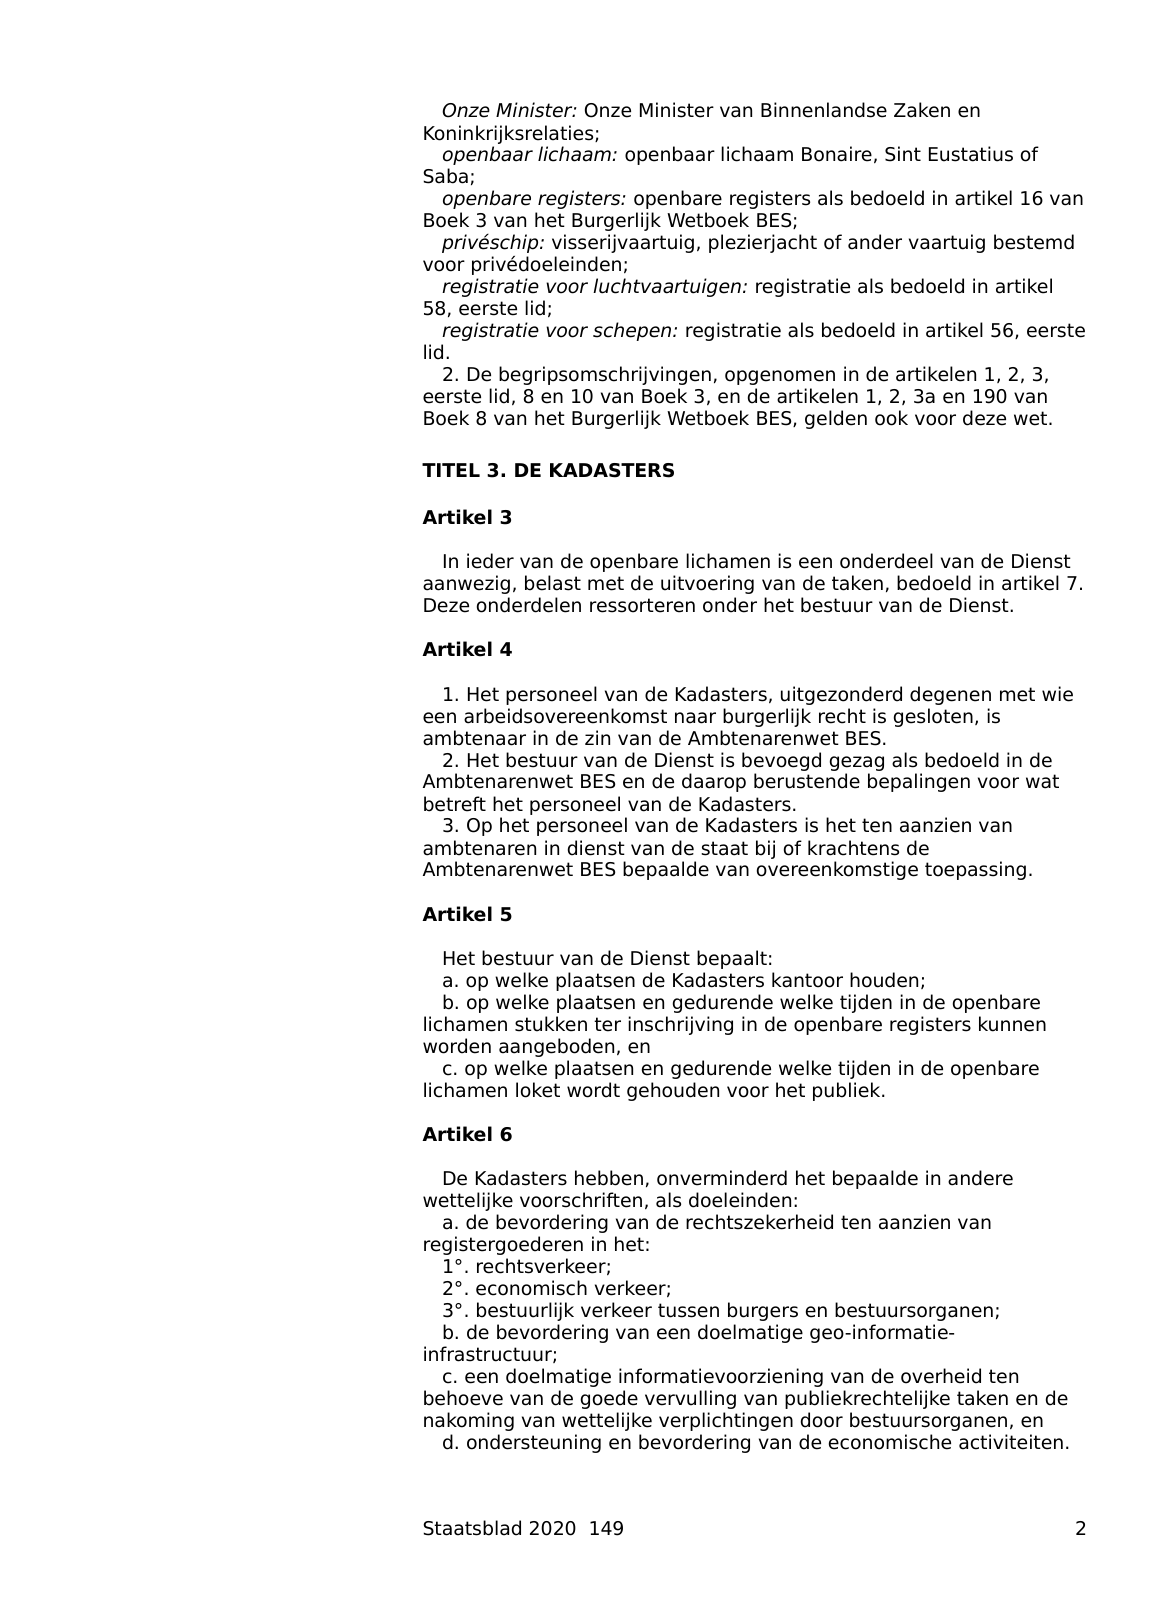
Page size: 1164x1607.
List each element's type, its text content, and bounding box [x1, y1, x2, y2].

text b. de bevordering van een doelmatige geo-informatie-infrastructuur; [422, 1322, 1087, 1366]
text 2. De begripsomschrijvingen, opgenomen in de artikelen 1, 2, 3, eerste lid, 8 en 10 van Boek 3, en de artikelen 1, 2, 3a en 190 van Boek 8 van het Burgerlijk Wetboek BES, gelden ook voor deze wet. [422, 364, 1087, 430]
subtitle TITEL 3. DE KADASTERS [422, 460, 1087, 482]
subtitle Artikel 3 [422, 507, 1087, 529]
text openbaar lichaam: openbaar lichaam Bonaire, Sint Eustatius of Saba; [422, 144, 1087, 188]
text registratie voor schepen: registratie als bedoeld in artikel 56, eerste lid. [422, 320, 1087, 364]
text 2°. economisch verkeer; [422, 1278, 1087, 1300]
text d. ondersteuning en bevordering van de economische activiteiten. [422, 1432, 1087, 1454]
text registratie voor luchtvaartuigen: registratie als bedoeld in artikel 58, eerste lid; [422, 276, 1087, 320]
text openbare registers: openbare registers als bedoeld in artikel 16 van Boek 3 van het Burgerlijk Wetboek BES; [422, 188, 1087, 232]
text De Kadasters hebben, onverminderd het bepaalde in andere wettelijke voorschriften, als doeleinden: [422, 1168, 1087, 1212]
text Het bestuur van de Dienst bepaalt: [422, 948, 1087, 970]
text 1°. rechtsverkeer; [422, 1256, 1087, 1278]
text a. de bevordering van de rechtszekerheid ten aanzien van registergoederen in het: [422, 1212, 1087, 1256]
text In ieder van de openbare lichamen is een onderdeel van de Dienst aanwezig, belast met de uitvoering van de taken, bedoeld in artikel 7. Deze onderdelen ressorteren onder het bestuur van de Dienst. [422, 551, 1087, 617]
text 1. Het personeel van de Kadasters, uitgezonderd degenen met wie een arbeidsovereenkomst naar burgerlijk recht is gesloten, is ambtenaar in de zin van de Ambtenarenwet BES. [422, 683, 1087, 749]
text 2. Het bestuur van de Dienst is bevoegd gezag als bedoeld in de Ambtenarenwet BES en de daarop berustende bepalingen voor wat betreft het personeel van de Kadasters. [422, 749, 1087, 815]
text 3°. bestuurlijk verkeer tussen burgers en bestuursorganen; [422, 1300, 1087, 1322]
subtitle Artikel 5 [422, 903, 1087, 926]
text 3. Op het personeel van de Kadasters is het ten aanzien van ambtenaren in dienst van de staat bij of krachtens de Ambtenarenwet BES bepaalde van overeenkomstige toepassing. [422, 815, 1087, 881]
text Onze Minister: Onze Minister van Binnenlandse Zaken en Koninkrijksrelaties; [422, 100, 1087, 144]
subtitle Artikel 4 [422, 639, 1087, 661]
text privéschip: visserijvaartuig, plezierjacht of ander vaartuig bestemd voor privédoeleinden; [422, 232, 1087, 276]
text b. op welke plaatsen en gedurende welke tijden in de openbare lichamen stukken ter inschrijving in de openbare registers kunnen worden aangeboden, en [422, 992, 1087, 1058]
text c. op welke plaatsen en gedurende welke tijden in de openbare lichamen loket wordt gehouden voor het publiek. [422, 1058, 1087, 1102]
text a. op welke plaatsen de Kadasters kantoor houden; [422, 970, 1087, 992]
text c. een doelmatige informatievoorziening van de overheid ten behoeve van de goede vervulling van publiekrechtelijke taken en de nakoming van wettelijke verplichtingen door bestuursorganen, en [422, 1366, 1087, 1432]
subtitle Artikel 6 [422, 1124, 1087, 1146]
